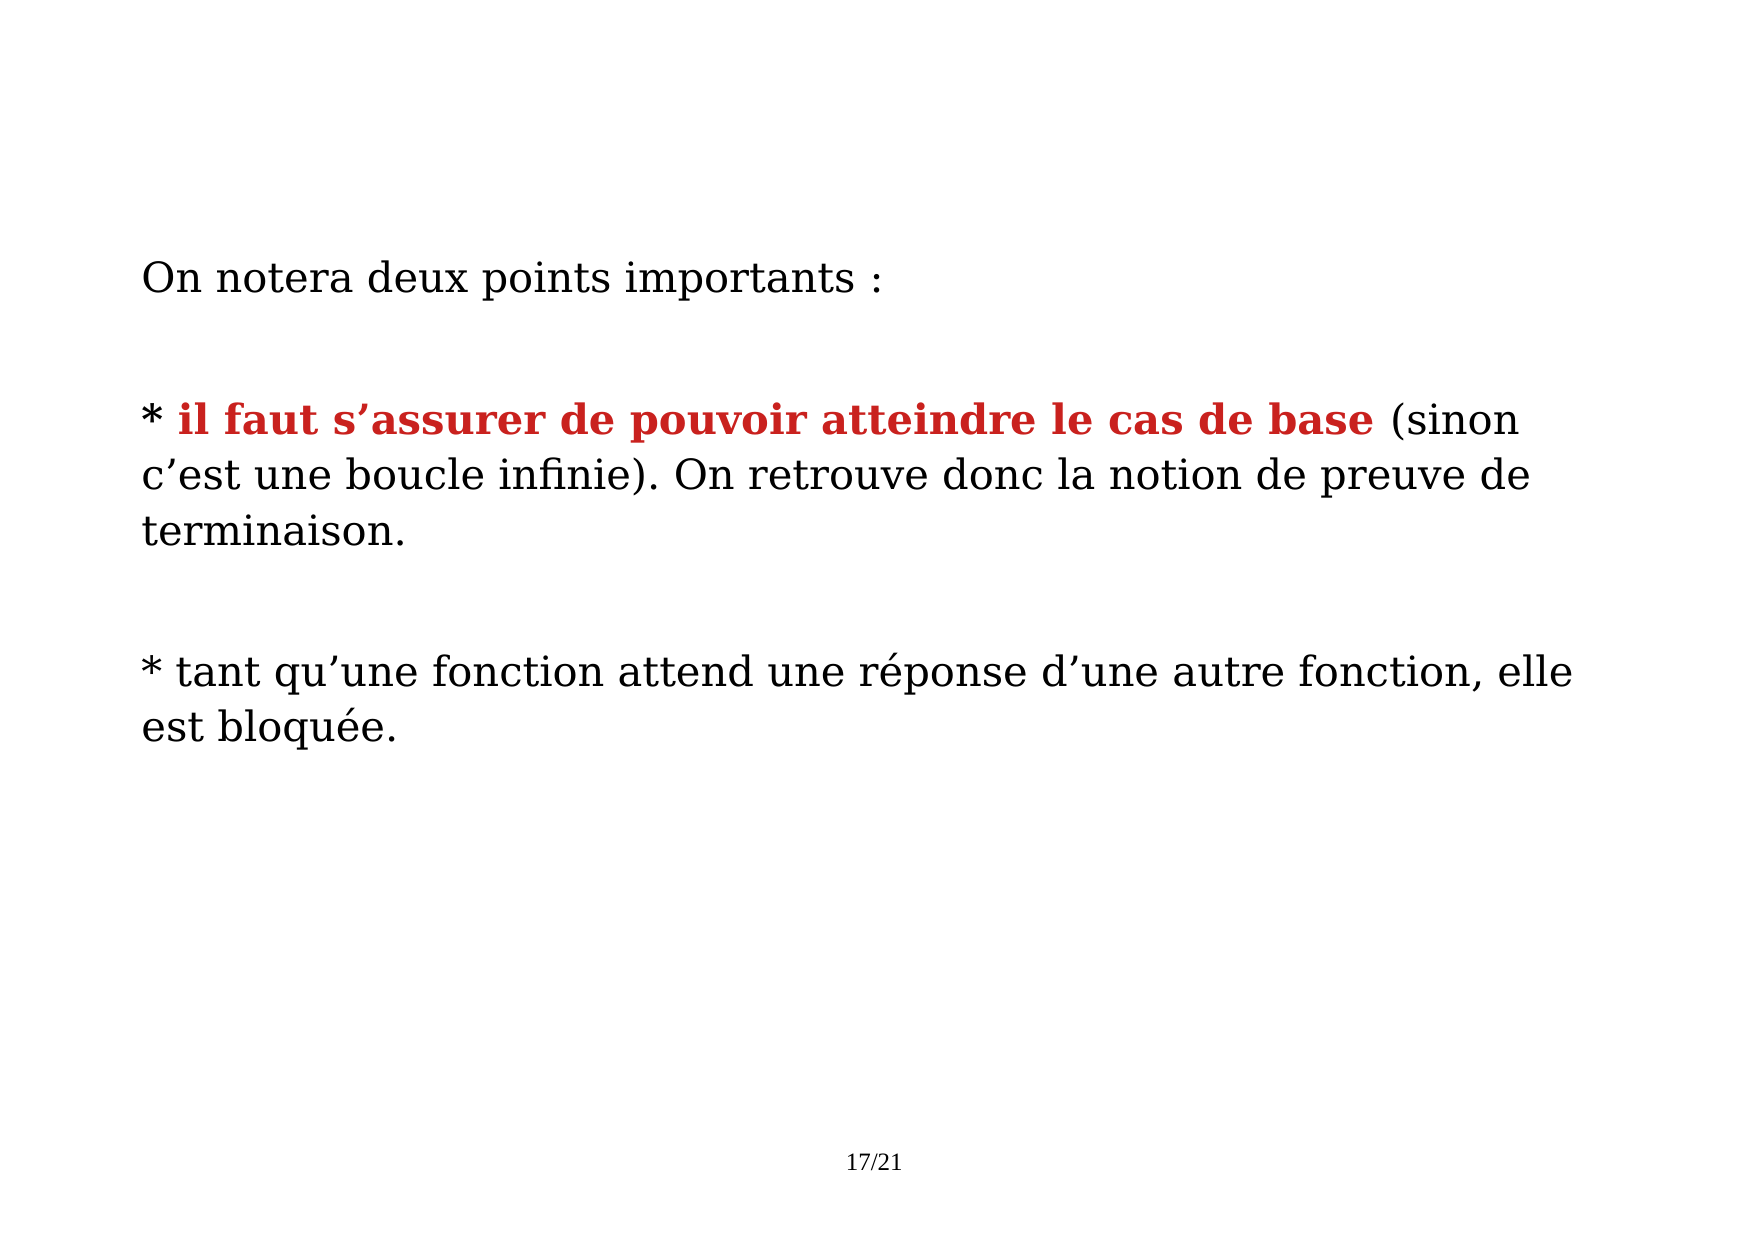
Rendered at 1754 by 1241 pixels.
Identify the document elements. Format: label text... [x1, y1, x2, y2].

text * tant qu’une fonction attend une réponse d’une autre fonction, elle est bloquée. [141, 647, 1618, 752]
text On notera deux points importants : [141, 254, 1618, 303]
text * il faut s’assurer de pouvoir atteindre le cas de base (sinon c’est une boucle infinie). On retrouve donc la notion de preuve de terminaison. [141, 395, 1618, 555]
